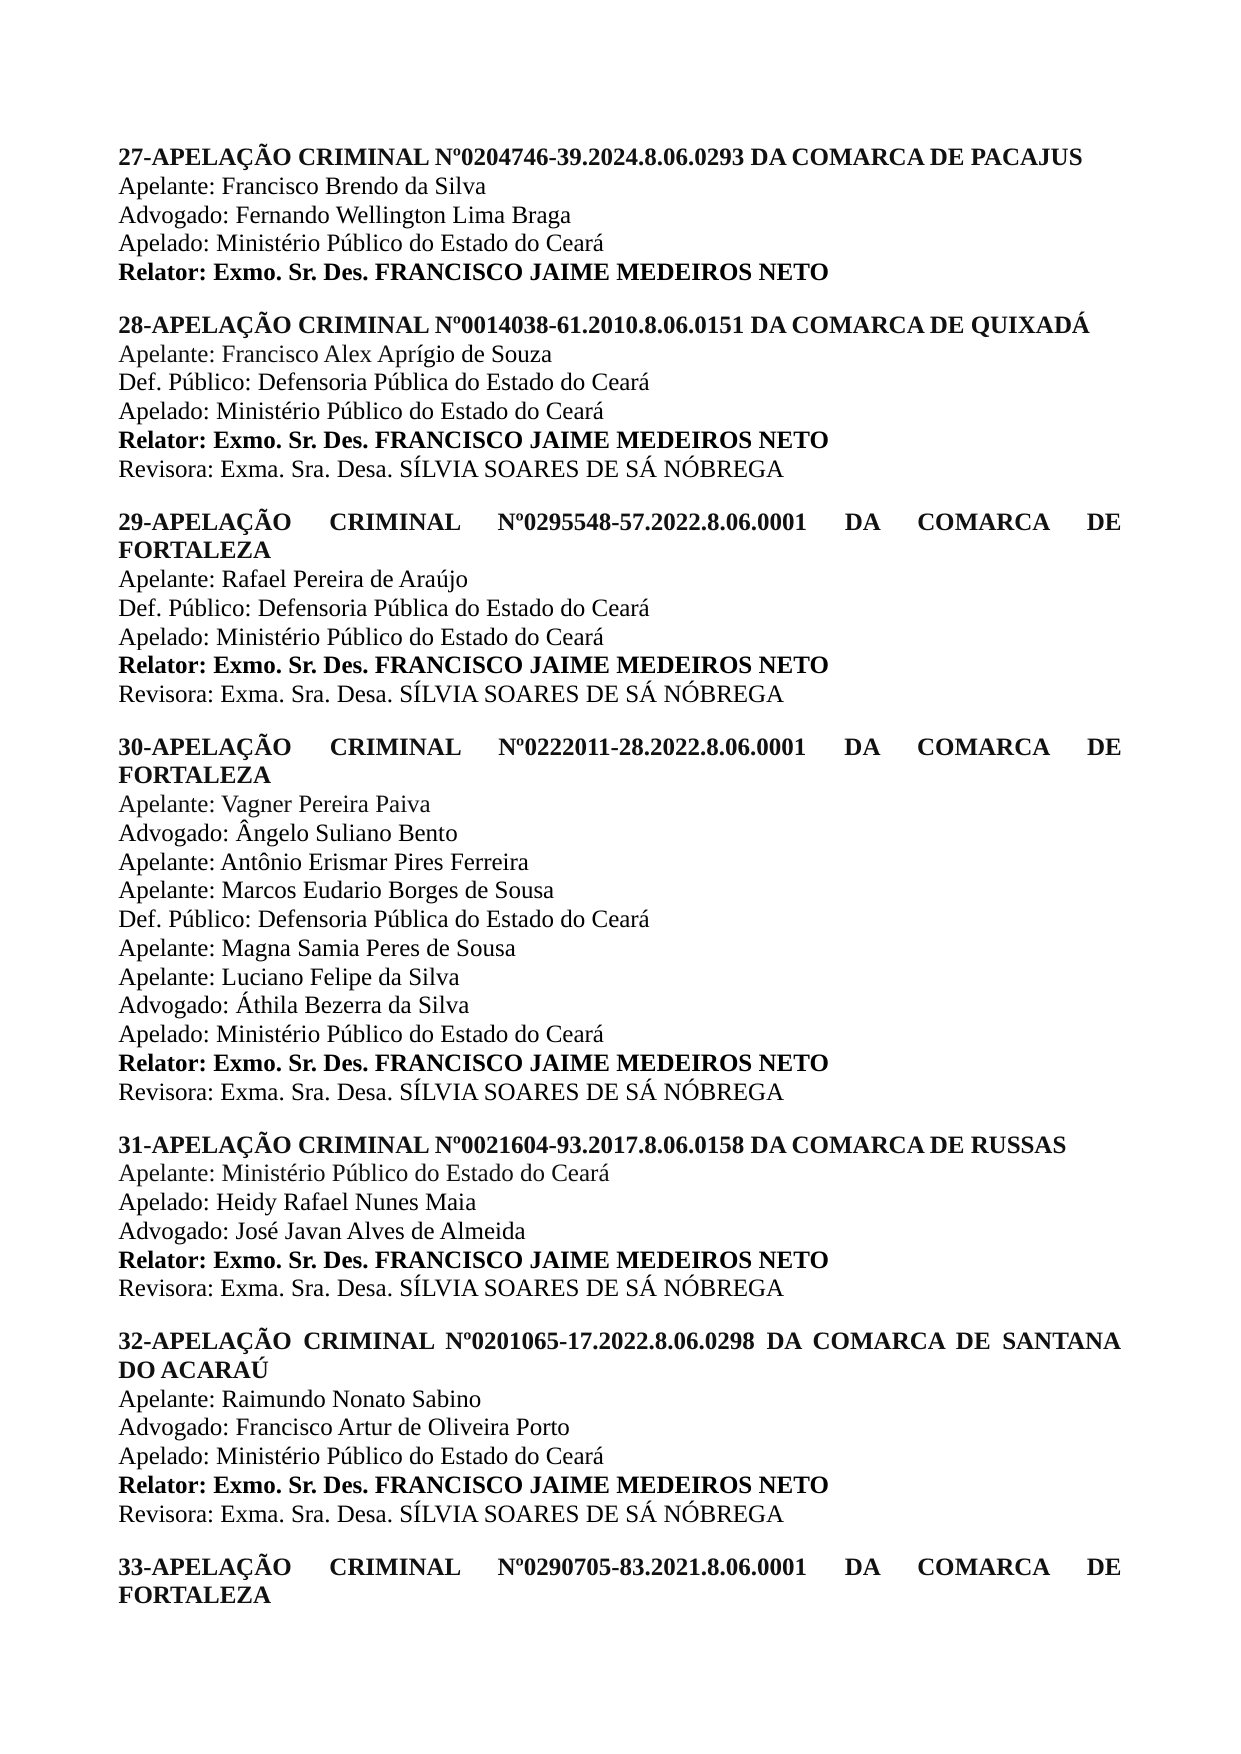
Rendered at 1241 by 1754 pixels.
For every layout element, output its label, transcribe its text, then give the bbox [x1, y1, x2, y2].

text Apelante: Rafael Pereira de Araújo [118, 564, 1122, 593]
text 32-APELAÇÃO CRIMINAL Nº0201065-17.2022.8.06.0298 DA COMARCA DE SANTANA DO ACARAÚ [118, 1326, 1122, 1384]
text Apelado: Ministério Público do Estado do Ceará [118, 1441, 1122, 1470]
text Advogado: José Javan Alves de Almeida [118, 1216, 1122, 1245]
text 33-APELAÇÃO CRIMINAL Nº0290705-83.2021.8.06.0001 DA COMARCA DE FORTALEZA [118, 1552, 1122, 1609]
text 31-APELAÇÃO CRIMINAL Nº0021604-93.2017.8.06.0158 DA COMARCA DE RUSSAS [118, 1130, 1122, 1158]
text Advogado: Fernando Wellington Lima Braga [118, 200, 1122, 228]
text Def. Público: Defensoria Pública do Estado do Ceará [118, 593, 1122, 622]
text Revisora: Exma. Sra. Desa. SÍLVIA SOARES DE SÁ NÓBREGA [118, 1273, 1122, 1302]
text Apelante: Luciano Felipe da Silva [118, 962, 1122, 991]
text Relator: Exmo. Sr. Des. FRANCISCO JAIME MEDEIROS NETO [118, 650, 1122, 679]
text Apelante: Raimundo Nonato Sabino [118, 1384, 1122, 1412]
text Apelante: Francisco Brendo da Silva [118, 171, 1122, 200]
text Advogado: Francisco Artur de Oliveira Porto [118, 1412, 1122, 1441]
text Relator: Exmo. Sr. Des. FRANCISCO JAIME MEDEIROS NETO [118, 425, 1122, 454]
text Advogado: Ângelo Suliano Bento [118, 818, 1122, 847]
text Apelante: Ministério Público do Estado do Ceará [118, 1158, 1122, 1187]
text Revisora: Exma. Sra. Desa. SÍLVIA SOARES DE SÁ NÓBREGA [118, 679, 1122, 708]
text 28-APELAÇÃO CRIMINAL Nº0014038-61.2010.8.06.0151 DA COMARCA DE QUIXADÁ [118, 310, 1122, 339]
text Apelado: Ministério Público do Estado do Ceará [118, 396, 1122, 425]
text Relator: Exmo. Sr. Des. FRANCISCO JAIME MEDEIROS NETO [118, 257, 1122, 286]
text Revisora: Exma. Sra. Desa. SÍLVIA SOARES DE SÁ NÓBREGA [118, 1499, 1122, 1527]
text Relator: Exmo. Sr. Des. FRANCISCO JAIME MEDEIROS NETO [118, 1048, 1122, 1077]
text Apelante: Vagner Pereira Paiva [118, 789, 1122, 818]
text Apelante: Marcos Eudario Borges de Sousa [118, 876, 1122, 904]
text Advogado: Áthila Bezerra da Silva [118, 991, 1122, 1019]
text Def. Público: Defensoria Pública do Estado do Ceará [118, 904, 1122, 933]
text Relator: Exmo. Sr. Des. FRANCISCO JAIME MEDEIROS NETO [118, 1245, 1122, 1273]
text Revisora: Exma. Sra. Desa. SÍLVIA SOARES DE SÁ NÓBREGA [118, 454, 1122, 482]
text Apelante: Magna Samia Peres de Sousa [118, 933, 1122, 962]
text Apelado: Ministério Público do Estado do Ceará [118, 622, 1122, 650]
text Apelante: Antônio Erismar Pires Ferreira [118, 847, 1122, 876]
text Apelado: Ministério Público do Estado do Ceará [118, 228, 1122, 257]
text Relator: Exmo. Sr. Des. FRANCISCO JAIME MEDEIROS NETO [118, 1470, 1122, 1499]
text Apelado: Heidy Rafael Nunes Maia [118, 1187, 1122, 1216]
text 29-APELAÇÃO CRIMINAL Nº0295548-57.2022.8.06.0001 DA COMARCA DE FORTALEZA [118, 507, 1122, 564]
text 30-APELAÇÃO CRIMINAL Nº0222011-28.2022.8.06.0001 DA COMARCA DE FORTALEZA [118, 732, 1122, 789]
text 27-APELAÇÃO CRIMINAL Nº0204746-39.2024.8.06.0293 DA COMARCA DE PACAJUS [118, 142, 1122, 171]
text Apelante: Francisco Alex Aprígio de Souza [118, 339, 1122, 367]
text Revisora: Exma. Sra. Desa. SÍLVIA SOARES DE SÁ NÓBREGA [118, 1077, 1122, 1106]
text Apelado: Ministério Público do Estado do Ceará [118, 1019, 1122, 1048]
text Def. Público: Defensoria Pública do Estado do Ceará [118, 367, 1122, 396]
